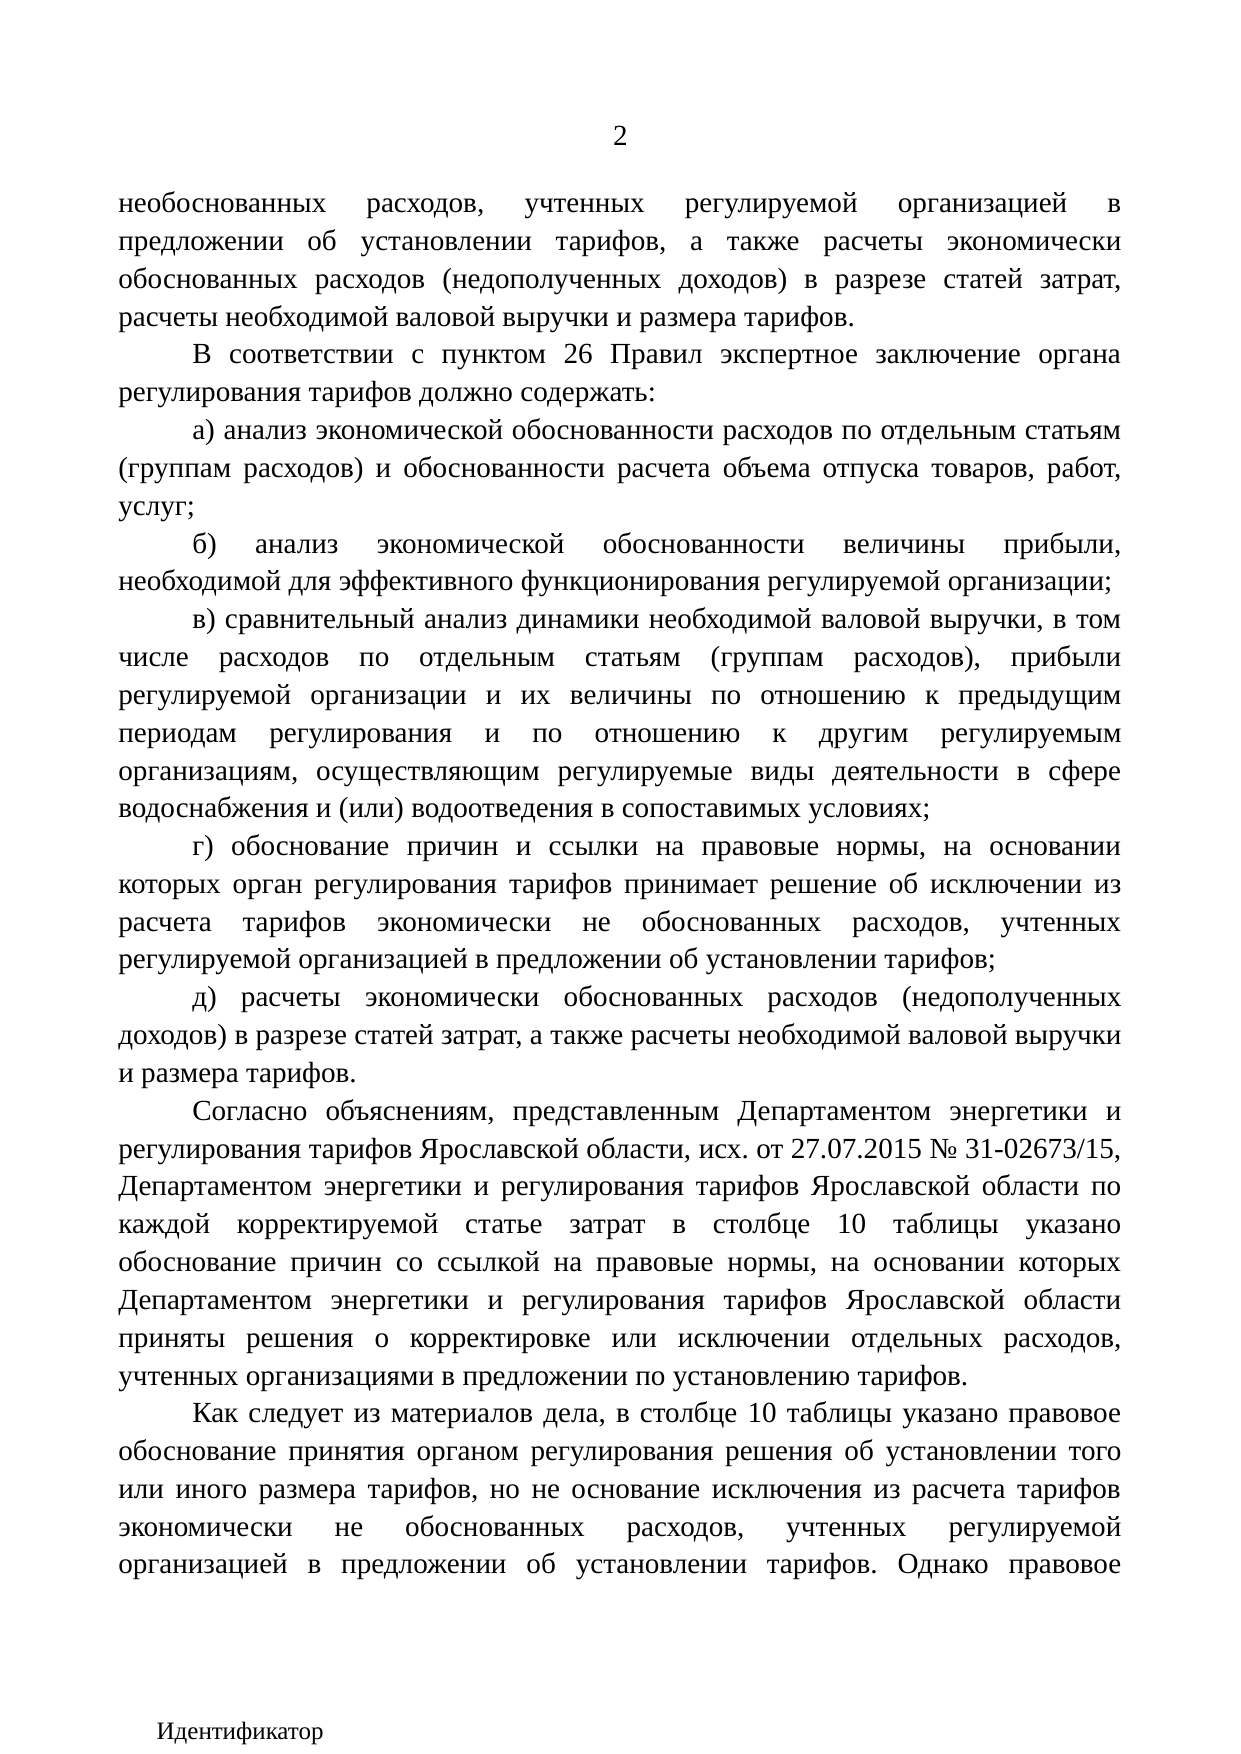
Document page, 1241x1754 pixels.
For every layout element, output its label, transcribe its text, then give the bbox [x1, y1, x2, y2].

text д) расчеты экономически обоснованных расходов (недополученных доходов) в разрезе статей затрат, а также расчеты необходимой валовой выручки и размера тарифов. [118, 975, 1122, 1089]
text б) анализ экономической обоснованности величины прибыли, необходимой для эффективного функционирования регулируемой организации; [118, 521, 1122, 597]
text необоснованных расходов, учтенных регулируемой организацией в предложении об установлении тарифов, а также расчеты экономически обоснованных расходов (недополученных доходов) в разрезе статей затрат, расчеты необходимой валовой выручки и размера тарифов. [118, 181, 1122, 332]
text а) анализ экономической обоснованности расходов по отдельным статьям (группам расходов) и обоснованности расчета объема отпуска товаров, работ, услуг; [118, 408, 1122, 521]
text Согласно объяснениям, представленным Департаментом энергетики и регулирования тарифов Ярославской области, исх. от 27.07.2015 № 31-02673/15, Департаментом энергетики и регулирования тарифов Ярославской области по каждой корректируемой статье затрат в столбце 10 таблицы указано обоснование причин со ссылкой на правовые нормы, на основании которых Департаментом энергетики и регулирования тарифов Ярославской области приняты решения о корректировке или исключении отдельных расходов, учтенных организациями в предложении по установлению тарифов. [118, 1089, 1122, 1391]
text В соответствии с пунктом 26 Правил экспертное заключение органа регулирования тарифов должно содержать: [118, 332, 1122, 408]
text г) обоснование причин и ссылки на правовые нормы, на основании которых орган регулирования тарифов принимает решение об исключении из расчета тарифов экономически не обоснованных расходов, учтенных регулируемой организацией в предложении об установлении тарифов; [118, 824, 1122, 975]
text в) сравнительный анализ динамики необходимой валовой выручки, в том числе расходов по отдельным статьям (группам расходов), прибыли регулируемой организации и их величины по отношению к предыдущим периодам регулирования и по отношению к другим регулируемым организациям, осуществляющим регулируемые виды деятельности в сфере водоснабжения и (или) водоотведения в сопоставимых условиях; [118, 597, 1122, 824]
text Как следует из материалов дела, в столбце 10 таблицы указано правовое обоснование принятия органом регулирования решения об установлении того или иного размера тарифов, но не основание исключения из расчета тарифов экономически не обоснованных расходов, учтенных регулируемой организацией в предложении об установлении тарифов. Однако правовое [118, 1391, 1122, 1580]
